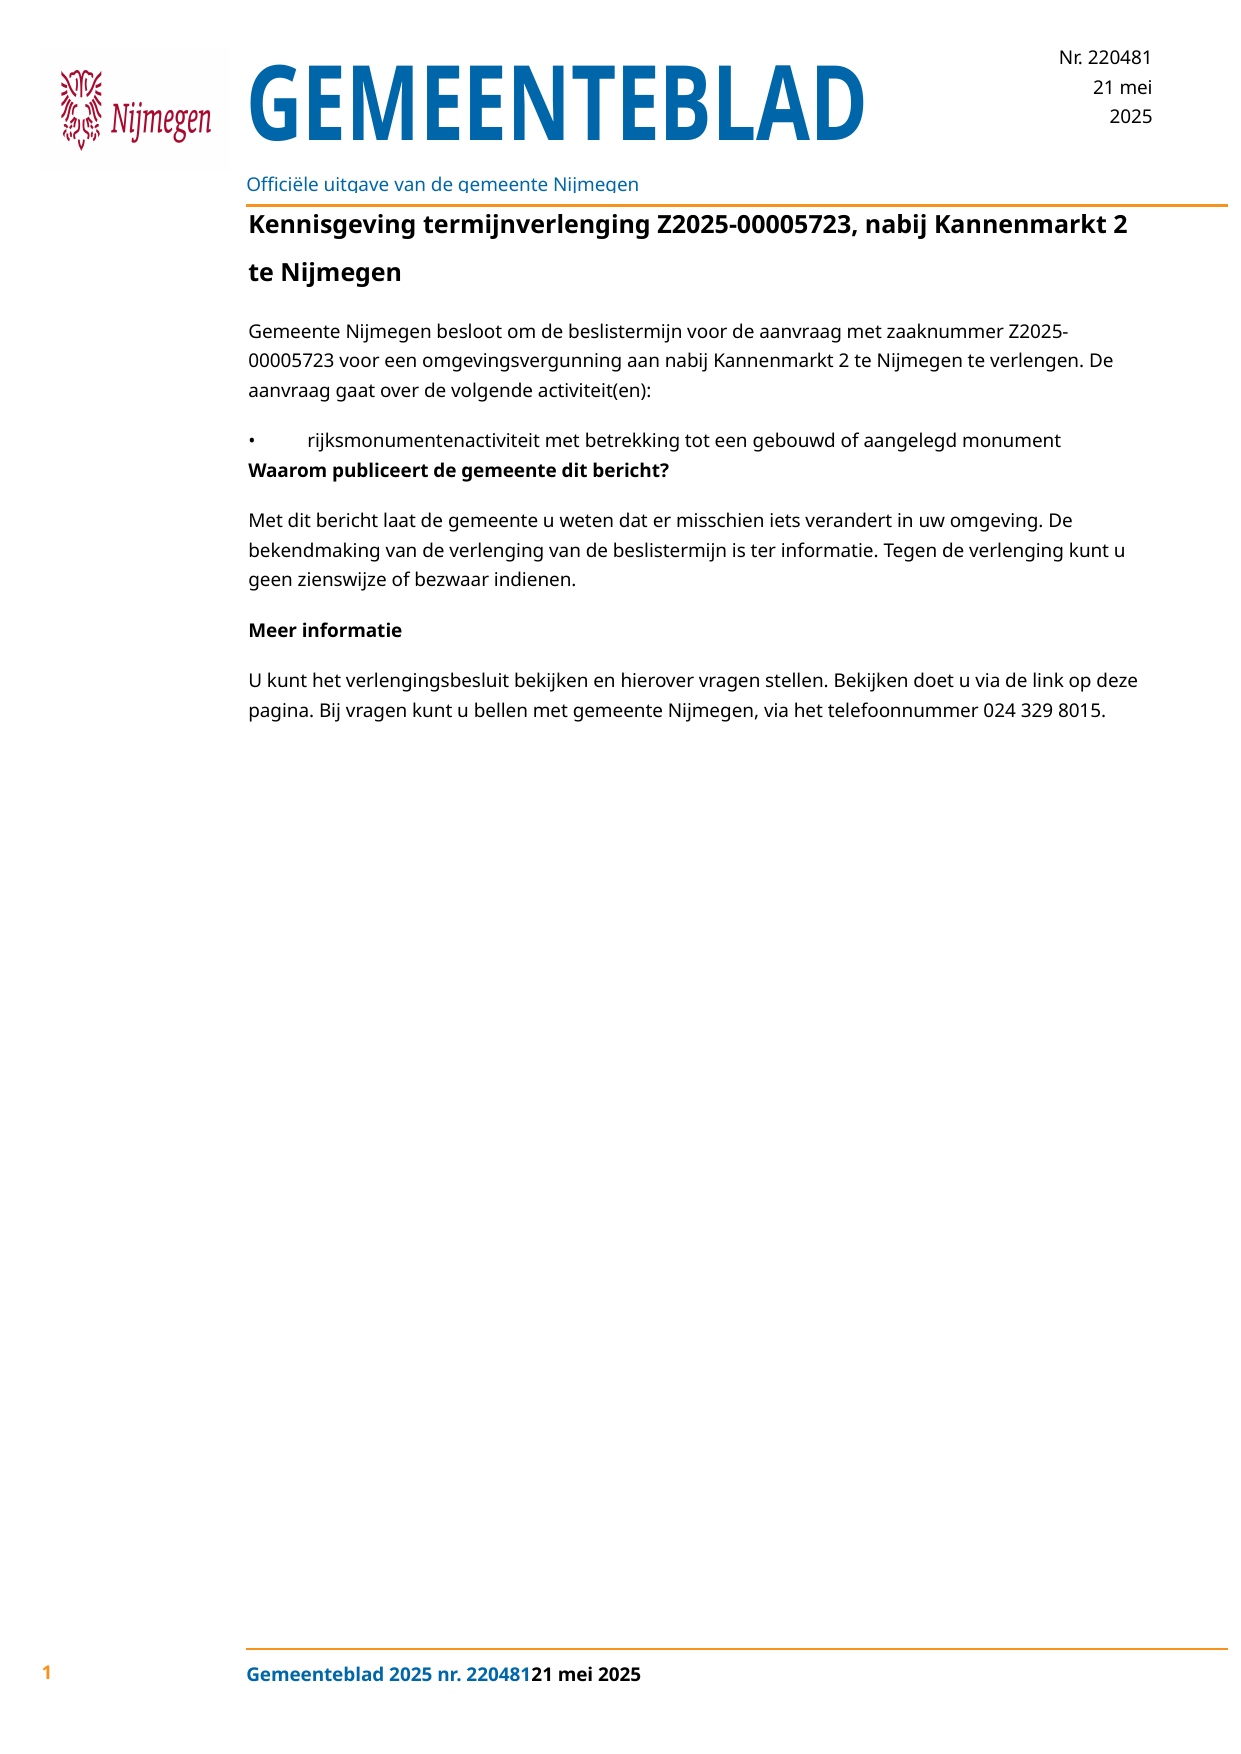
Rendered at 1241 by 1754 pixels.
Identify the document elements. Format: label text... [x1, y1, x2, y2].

list rijksmonumentenactiviteit met betrekking tot een gebouwd of aangelegd monument [248, 427, 1152, 453]
text Gemeente Nijmegen besloot om de beslistermijn voor de aanvraag met zaaknummer Z2025-00005723 voor een omgevingsvergunning aan nabij Kannenmarkt 2 te Nijmegen te verlengen. De aanvraag gaat over de volgende activiteit(en): [248, 318, 1152, 403]
text Meer informatie [248, 617, 1152, 643]
text U kunt het verlengingsbesluit bekijken en hierover vragen stellen. Bekijken doet u via de link op deze pagina. Bij vragen kunt u bellen met gemeente Nijmegen, via het telefoonnummer 024 329 8015. [248, 667, 1152, 723]
picture [41, 47, 231, 172]
text Waarom publiceert de gemeente dit bericht? [248, 457, 1152, 483]
text Met dit bericht laat de gemeente u weten dat er misschien iets verandert in uw omgeving. De bekendmaking van de verlenging van de beslistermijn is ter informatie. Tegen de verlenging kunt u geen zienswijze of bezwaar indienen. [248, 507, 1152, 592]
text Kennisgeving termijnverlenging Z2025-00005723, nabij Kannenmarkt 2 te Nijmegen [248, 207, 1152, 288]
